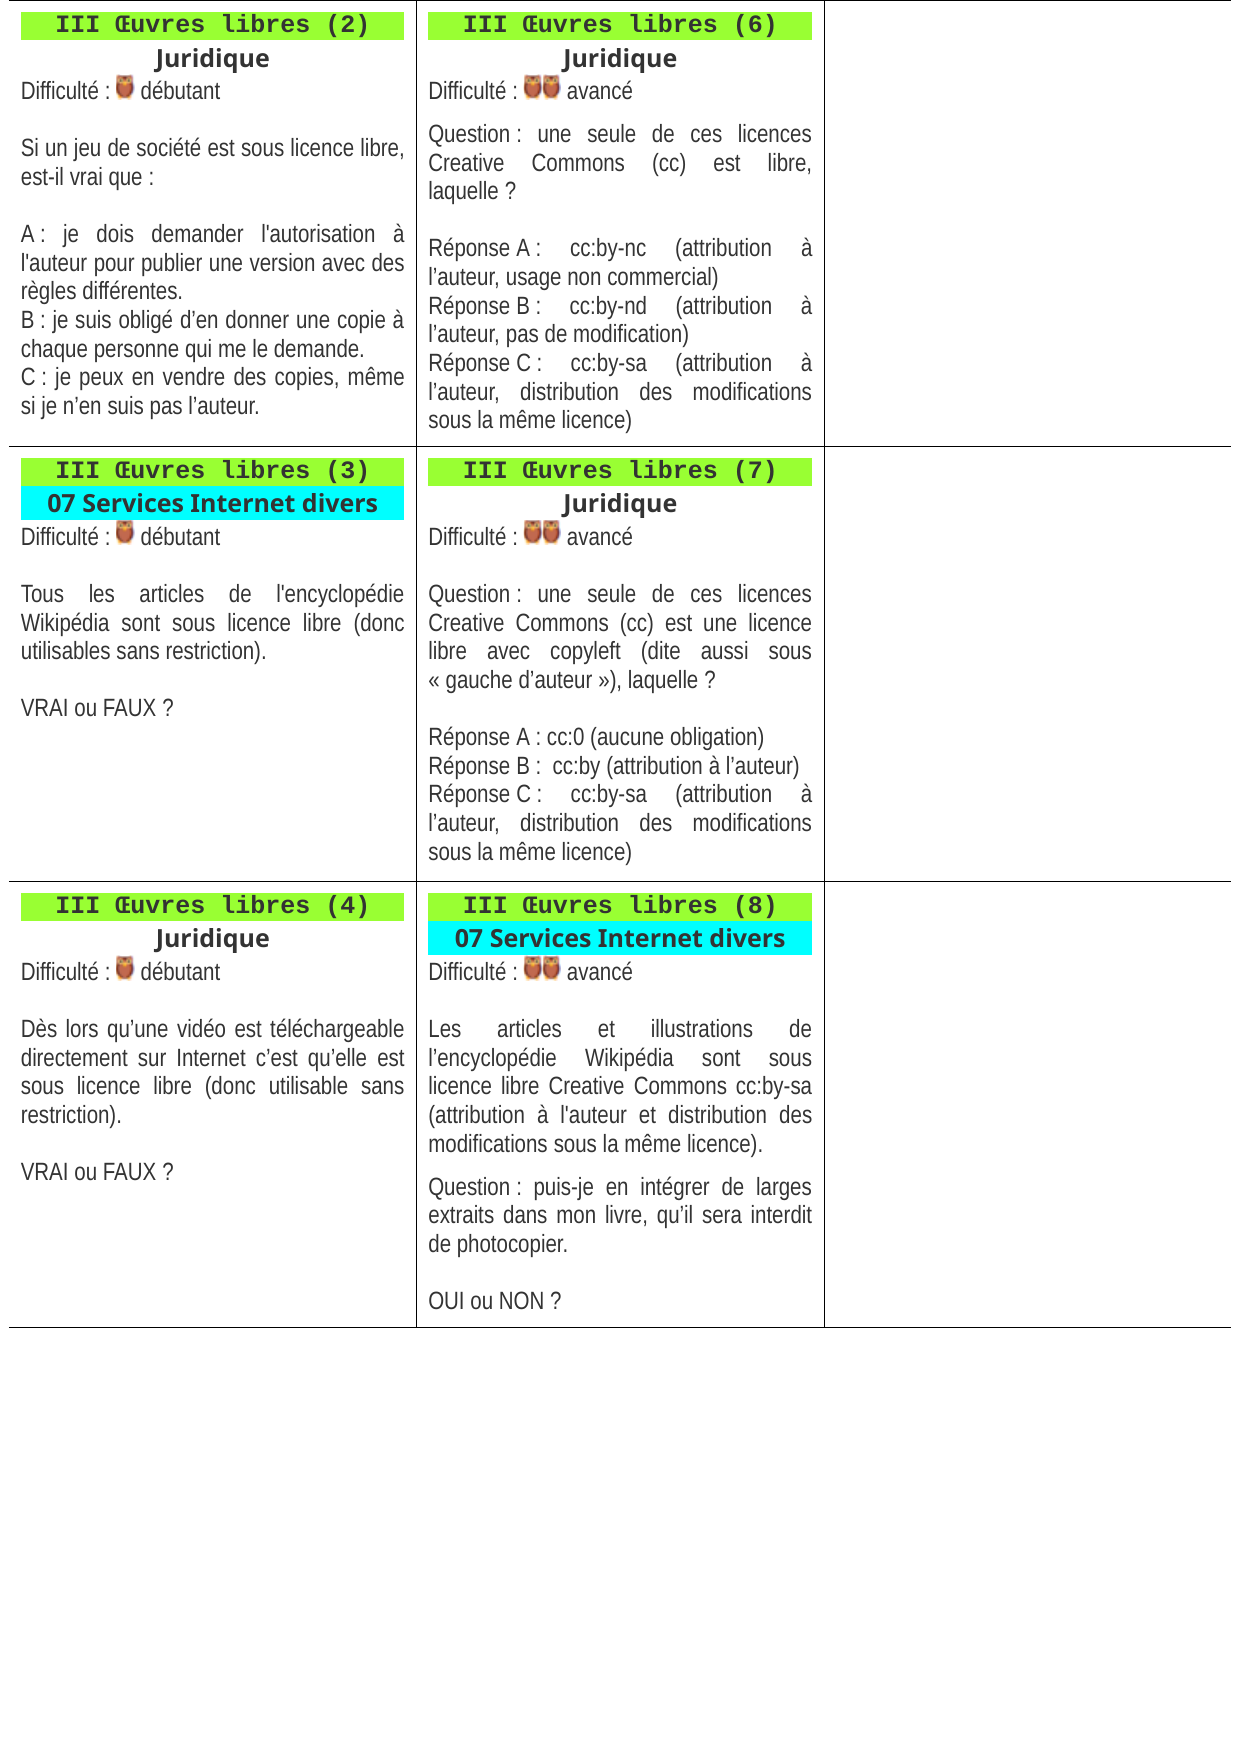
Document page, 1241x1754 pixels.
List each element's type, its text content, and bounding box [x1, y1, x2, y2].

picture [116, 520, 135, 545]
picture [523, 520, 561, 545]
table_cell III Œuvres libres (4) Juridique Difficulté : débutant Dès lors qu’une vidéo est téléchargeable directement sur Internet c’est qu’elle est sous licence libre (donc utilisable sans restriction). VRAI ou FAUX ? [9, 882, 416, 1327]
picture [116, 74, 135, 100]
table_cell III Œuvres libres (6) Juridique Difficulté : avancé Question : une seule de ces licences Creative Commons (cc) est libre, laquelle ? Réponse A : cc:by-nc (attribution à l’auteur, usage non commercial) Réponse B : cc:by-nd (attribution à l’auteur, pas de modification) Réponse C : cc:by-sa (attribution à l’auteur, distribution des modifications sous la même licence) [417, 1, 824, 446]
table_cell [825, 1, 1231, 446]
table_cell [825, 882, 1231, 1327]
table_cell III Œuvres libres (8) 07 Services Internet divers Difficulté : avancé Les articles et illustrations de l’encyclopédie Wikipédia sont sous licence libre Creative Commons cc:by-sa (attribution à l'auteur et distribution des modifications sous la même licence). Question : puis-je en intégrer de larges extraits dans mon livre, qu’il sera interdit de photocopier. OUI ou NON ? [417, 882, 824, 1327]
picture [523, 955, 561, 981]
table_cell [825, 447, 1231, 881]
table_cell III Œuvres libres (2) Juridique Difficulté : débutant Si un jeu de société est sous licence libre, est-il vrai que : A : je dois demander l'autorisation à l'auteur pour publier une version avec des règles différentes. B : je suis obligé d’en donner une copie à chaque personne qui me le demande. C : je peux en vendre des copies, même si je n’en suis pas l’auteur. [9, 1, 416, 446]
picture [523, 74, 561, 100]
table_cell III Œuvres libres (7) Juridique Difficulté : avancé Question : une seule de ces licences Creative Commons (cc) est une licence libre avec copyleft (dite aussi sous « gauche d’auteur »), laquelle ? Réponse A : cc:0 (aucune obligation) Réponse B : cc:by (attribution à l’auteur) Réponse C : cc:by-sa (attribution à l’auteur, distribution des modifications sous la même licence) [417, 447, 824, 881]
table_cell III Œuvres libres (3) 07 Services Internet divers Difficulté : débutant Tous les articles de l'encyclopédie Wikipédia sont sous licence libre (donc utilisables sans restriction). VRAI ou FAUX ? [9, 447, 416, 881]
picture [116, 955, 135, 981]
